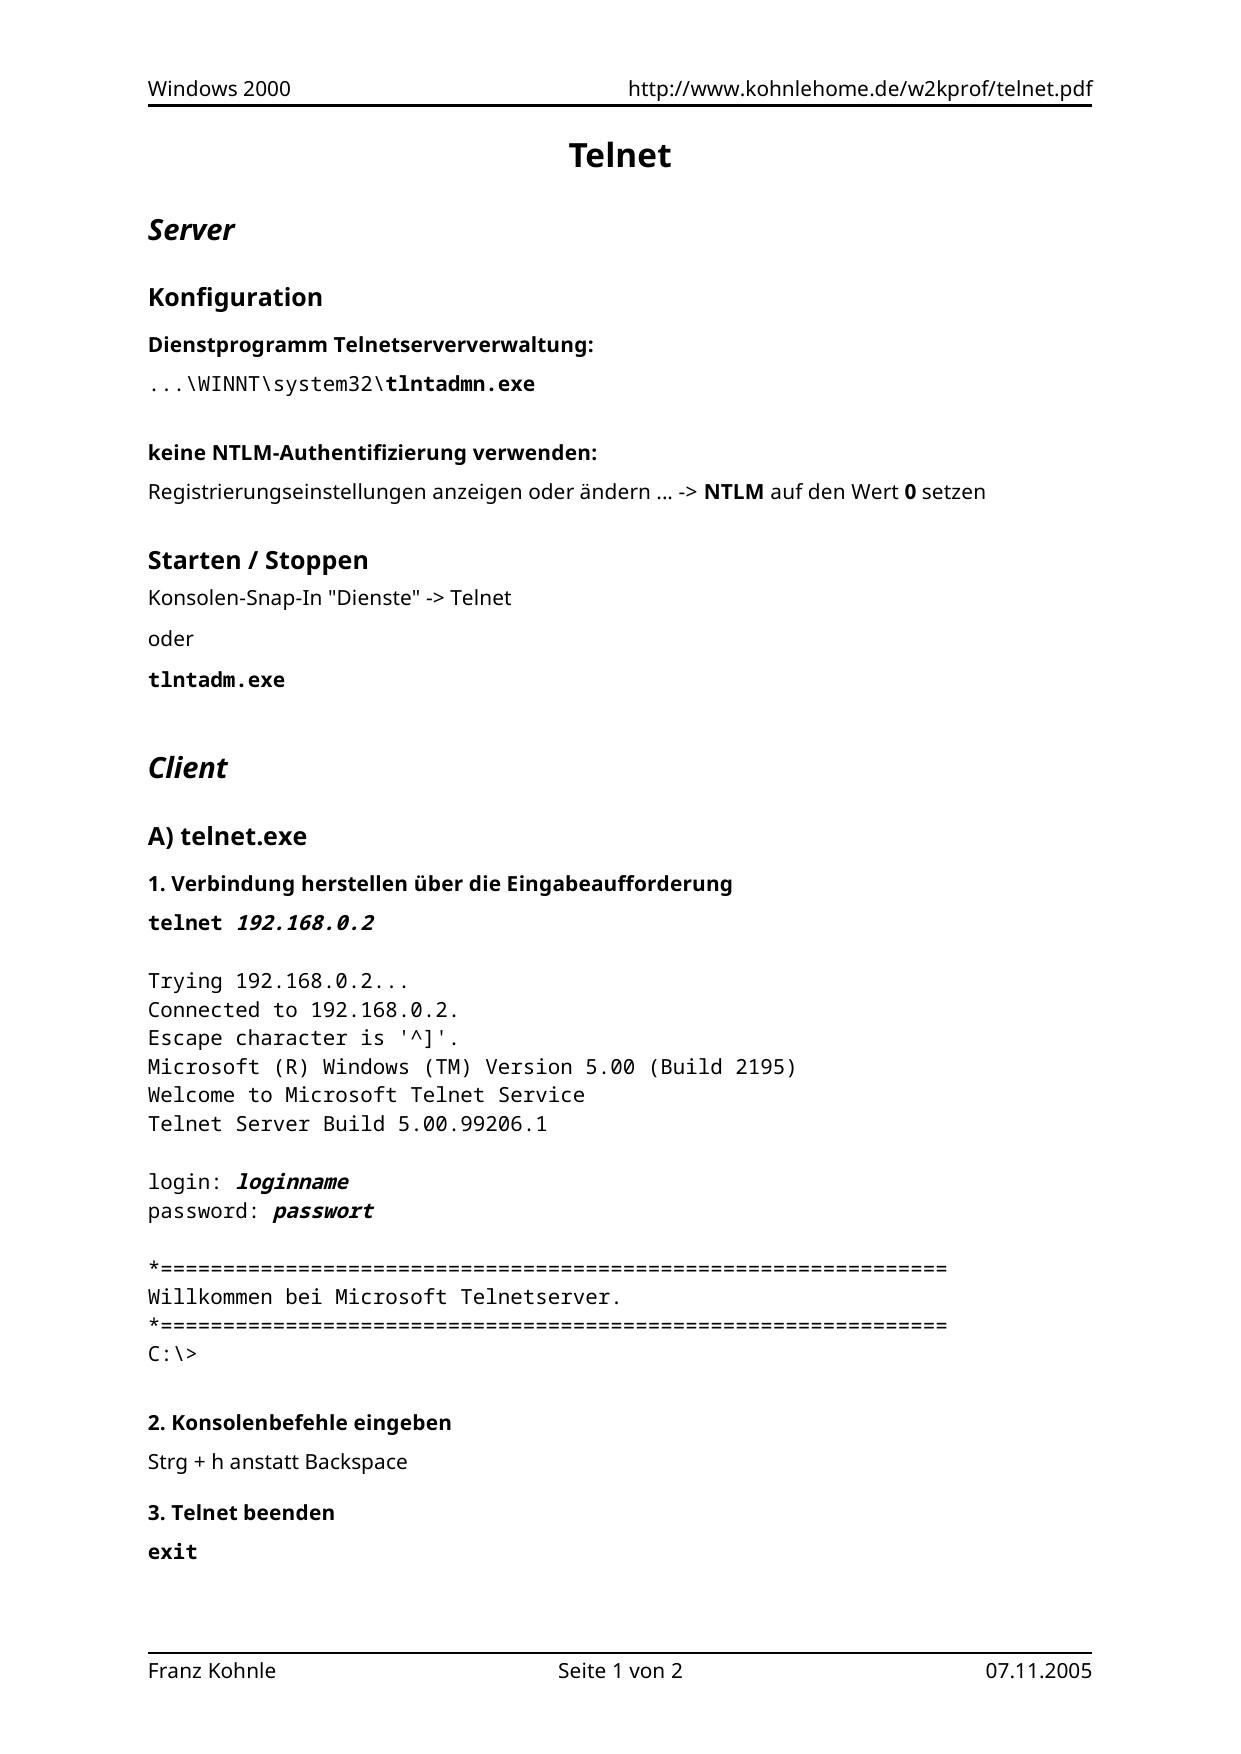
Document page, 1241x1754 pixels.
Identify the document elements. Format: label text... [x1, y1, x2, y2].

subtitle Starten / Stoppen [148, 543, 1092, 577]
subtitle 3. Telnet beenden [148, 1498, 1092, 1527]
subtitle A) telnet.exe [148, 819, 1092, 853]
text Welcome to Microsoft Telnet Service [148, 1080, 1092, 1109]
text Willkommen bei Microsoft Telnetserver. [148, 1282, 1092, 1311]
text Microsoft (R) Windows (TM) Version 5.00 (Build 2195) [148, 1052, 1092, 1080]
subtitle Konfiguration [148, 279, 1092, 313]
subtitle Server [148, 209, 1092, 248]
text Registrierungseinstellungen anzeigen oder ändern ... -> NTLM auf den Wert 0 setzen [148, 477, 1092, 505]
text oder [148, 624, 1092, 652]
text *=============================================================== [148, 1253, 1092, 1282]
subtitle keine NTLM-Authentifizierung verwenden: [148, 438, 1092, 466]
text Strg + h anstatt Backspace [148, 1447, 1092, 1475]
text *=============================================================== [148, 1311, 1092, 1339]
subtitle Dienstprogramm Telnetserververwaltung: [148, 330, 1092, 359]
subtitle 2. Konsolenbefehle eingeben [148, 1408, 1092, 1436]
text Trying 192.168.0.2... [148, 966, 1092, 995]
subtitle Client [148, 748, 1092, 787]
subtitle Telnet [148, 132, 1092, 178]
text tlntadm.exe [148, 665, 1092, 693]
text Telnet Server Build 5.00.99206.1 [148, 1109, 1092, 1137]
text login: loginname [148, 1167, 1092, 1196]
text Escape character is '^]'. [148, 1023, 1092, 1052]
text Konsolen-Snap-In "Dienste" -> Telnet [148, 583, 1092, 611]
text Connected to 192.168.0.2. [148, 995, 1092, 1023]
text password: passwort [148, 1196, 1092, 1224]
text telnet 192.168.0.2 [148, 908, 1092, 937]
text C:\> [148, 1339, 1092, 1368]
text exit [148, 1537, 1092, 1566]
subtitle 1. Verbindung herstellen über die Eingabeaufforderung [148, 869, 1092, 898]
text ...\WINNT\system32\tlntadmn.exe [148, 369, 1092, 398]
